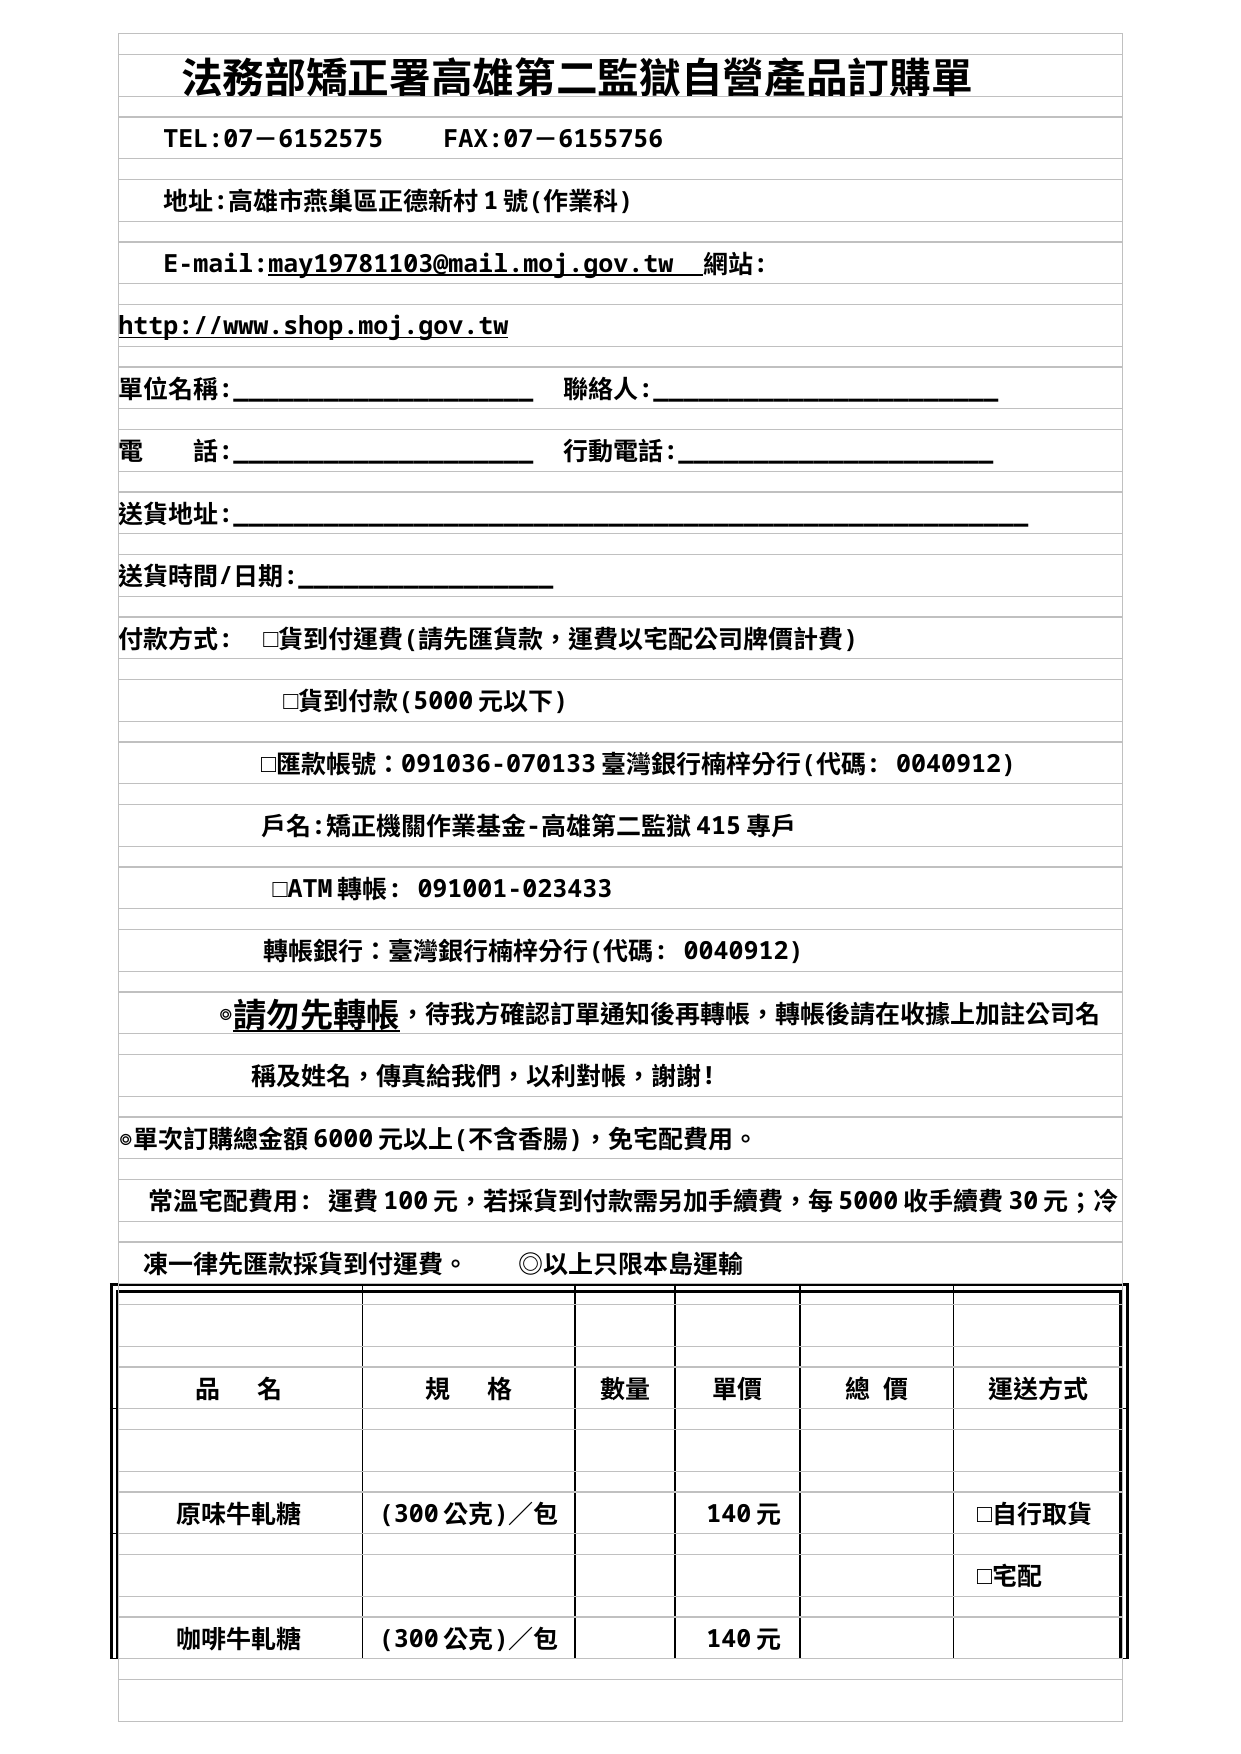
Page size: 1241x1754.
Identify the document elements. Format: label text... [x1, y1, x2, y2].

table_header [363, 1293, 574, 1304]
table_header [576, 1286, 674, 1290]
table_header [676, 1286, 799, 1290]
table_header 總 價 [801, 1368, 953, 1408]
table_header [576, 1305, 674, 1346]
text [119, 534, 1122, 554]
table_cell [676, 1597, 799, 1616]
table_cell [576, 1534, 674, 1554]
table_cell [676, 1534, 799, 1554]
text 送貨地址:_____________________________________________________ [119, 493, 1122, 533]
text [119, 34, 1122, 54]
table_header [119, 1347, 362, 1366]
table_cell [801, 1409, 953, 1429]
text 戶名:矯正機關作業基金-高雄第二監獄415專戶 [231, 805, 1122, 846]
table_cell [801, 1472, 953, 1491]
table_cell [119, 1472, 362, 1491]
text E-mail:may19781103@mail.moj.gov.tw 網站: [119, 243, 1122, 283]
table_cell [676, 1472, 799, 1491]
table_cell [576, 1493, 674, 1533]
text [119, 472, 1122, 491]
table_cell [363, 1555, 574, 1596]
text [119, 97, 1122, 116]
table_header 規 格 [363, 1368, 574, 1408]
table_cell [363, 1430, 574, 1471]
table_header 品 名 [119, 1368, 362, 1408]
table_header [676, 1293, 799, 1304]
table_header [801, 1293, 953, 1304]
table_cell [576, 1409, 674, 1429]
text [119, 347, 1122, 366]
text □ATM轉帳: 091001-023433 [119, 868, 1122, 908]
table_cell [801, 1534, 953, 1554]
table_cell 原味牛軋糖 [119, 1493, 362, 1533]
text [119, 1222, 1122, 1241]
table_header [954, 1286, 1122, 1290]
table_cell [576, 1430, 674, 1471]
text TEL:07－6152575 FAX:07－6155756 [119, 118, 1122, 158]
table_cell [576, 1472, 674, 1491]
text [231, 722, 1122, 741]
table_header [363, 1347, 574, 1366]
table_header 運送方式 [954, 1368, 1119, 1408]
text [119, 659, 1122, 679]
table_cell [954, 1618, 1119, 1658]
table_cell [801, 1430, 953, 1471]
table_cell [801, 1493, 953, 1533]
table_cell [954, 1472, 1119, 1491]
table_header [954, 1347, 1119, 1366]
table_cell [954, 1597, 1119, 1616]
table_cell [119, 1534, 362, 1554]
text □貨到付款(5000元以下) [119, 680, 1122, 721]
table_header [363, 1286, 574, 1290]
table_cell [363, 1409, 574, 1429]
text 單位名稱:____________________ 聯絡人:_______________________ [119, 368, 1122, 408]
table_cell [954, 1409, 1119, 1429]
table_cell □自行取貨 [954, 1493, 1119, 1533]
text [119, 159, 1122, 179]
text [119, 284, 1122, 304]
table_cell 140元 [676, 1618, 799, 1658]
text [119, 222, 1122, 241]
table_cell [676, 1409, 799, 1429]
text [231, 784, 1122, 804]
text 地址:高雄市燕巢區正德新村1號(作業科) [119, 180, 1122, 221]
table_header [119, 1305, 362, 1346]
table_cell [363, 1597, 574, 1616]
text [119, 1159, 1122, 1179]
table_header [119, 1286, 362, 1290]
text □匯款帳號：091036-070133臺灣銀行楠梓分行(代碼: 0040912) [231, 743, 1122, 783]
table_cell [119, 1430, 362, 1471]
text [119, 597, 1122, 616]
table_cell 140元 [676, 1493, 799, 1533]
table_cell [576, 1597, 674, 1616]
text 送貨時間/日期:_________________ [119, 555, 1122, 596]
table_header [801, 1305, 953, 1346]
text [119, 409, 1122, 429]
table_cell [801, 1597, 953, 1616]
table_cell [801, 1618, 953, 1658]
table_cell [676, 1430, 799, 1471]
table_cell [954, 1430, 1119, 1471]
text 常溫宅配費用: 運費100元，若採貨到付款需另加手續費，每5000收手續費30元；冷 [119, 1180, 1122, 1221]
text ◎請勿先轉帳，待我方確認訂單通知後再轉帳，轉帳後請在收據上加註公司名 [218, 993, 1122, 1033]
table_cell □宅配 [954, 1555, 1119, 1596]
text 法務部矯正署高雄第二監獄自營產品訂購單 [119, 55, 1122, 96]
table_cell [119, 1597, 362, 1616]
table_header [576, 1347, 674, 1366]
table_header 單價 [676, 1368, 799, 1408]
text [119, 1097, 1122, 1116]
table_header [801, 1347, 953, 1366]
text 轉帳銀行：臺灣銀行楠梓分行(代碼: 0040912) [119, 930, 1122, 971]
table_header [801, 1286, 953, 1290]
text [218, 972, 1122, 991]
text [218, 1034, 1122, 1054]
table_cell [954, 1534, 1119, 1554]
table_cell [363, 1534, 574, 1554]
text 付款方式: □貨到付運費(請先匯貨款，運費以宅配公司牌價計費) [119, 618, 1122, 658]
table_header [363, 1305, 574, 1346]
table_cell [576, 1618, 674, 1658]
table_cell (300公克)／包 [363, 1618, 574, 1658]
table_cell [119, 1409, 362, 1429]
table_cell (300公克)／包 [363, 1493, 574, 1533]
table_header [954, 1305, 1119, 1346]
table_cell [363, 1472, 574, 1491]
table_header [676, 1305, 799, 1346]
text 電 話:____________________ 行動電話:_____________________ [119, 430, 1122, 471]
table_header [576, 1293, 674, 1304]
table_cell [119, 1555, 362, 1596]
table_header [676, 1347, 799, 1366]
text [119, 847, 1122, 866]
table_cell 咖啡牛軋糖 [119, 1618, 362, 1658]
text 凍一律先匯款採貨到付運費。 ◎以上只限本島運輸 [119, 1243, 1122, 1283]
text ◎單次訂購總金額6000元以上(不含香腸)，免宅配費用。 [119, 1118, 1122, 1158]
table_cell [801, 1555, 953, 1596]
table_cell [576, 1555, 674, 1596]
text 稱及姓名，傳真給我們，以利對帳，謝謝! [218, 1055, 1122, 1096]
table_cell [676, 1555, 799, 1596]
table_header 數量 [576, 1368, 674, 1408]
text [119, 909, 1122, 929]
table_header [119, 1293, 362, 1304]
table_header [954, 1293, 1119, 1304]
text http://www.shop.moj.gov.tw [119, 305, 1122, 346]
